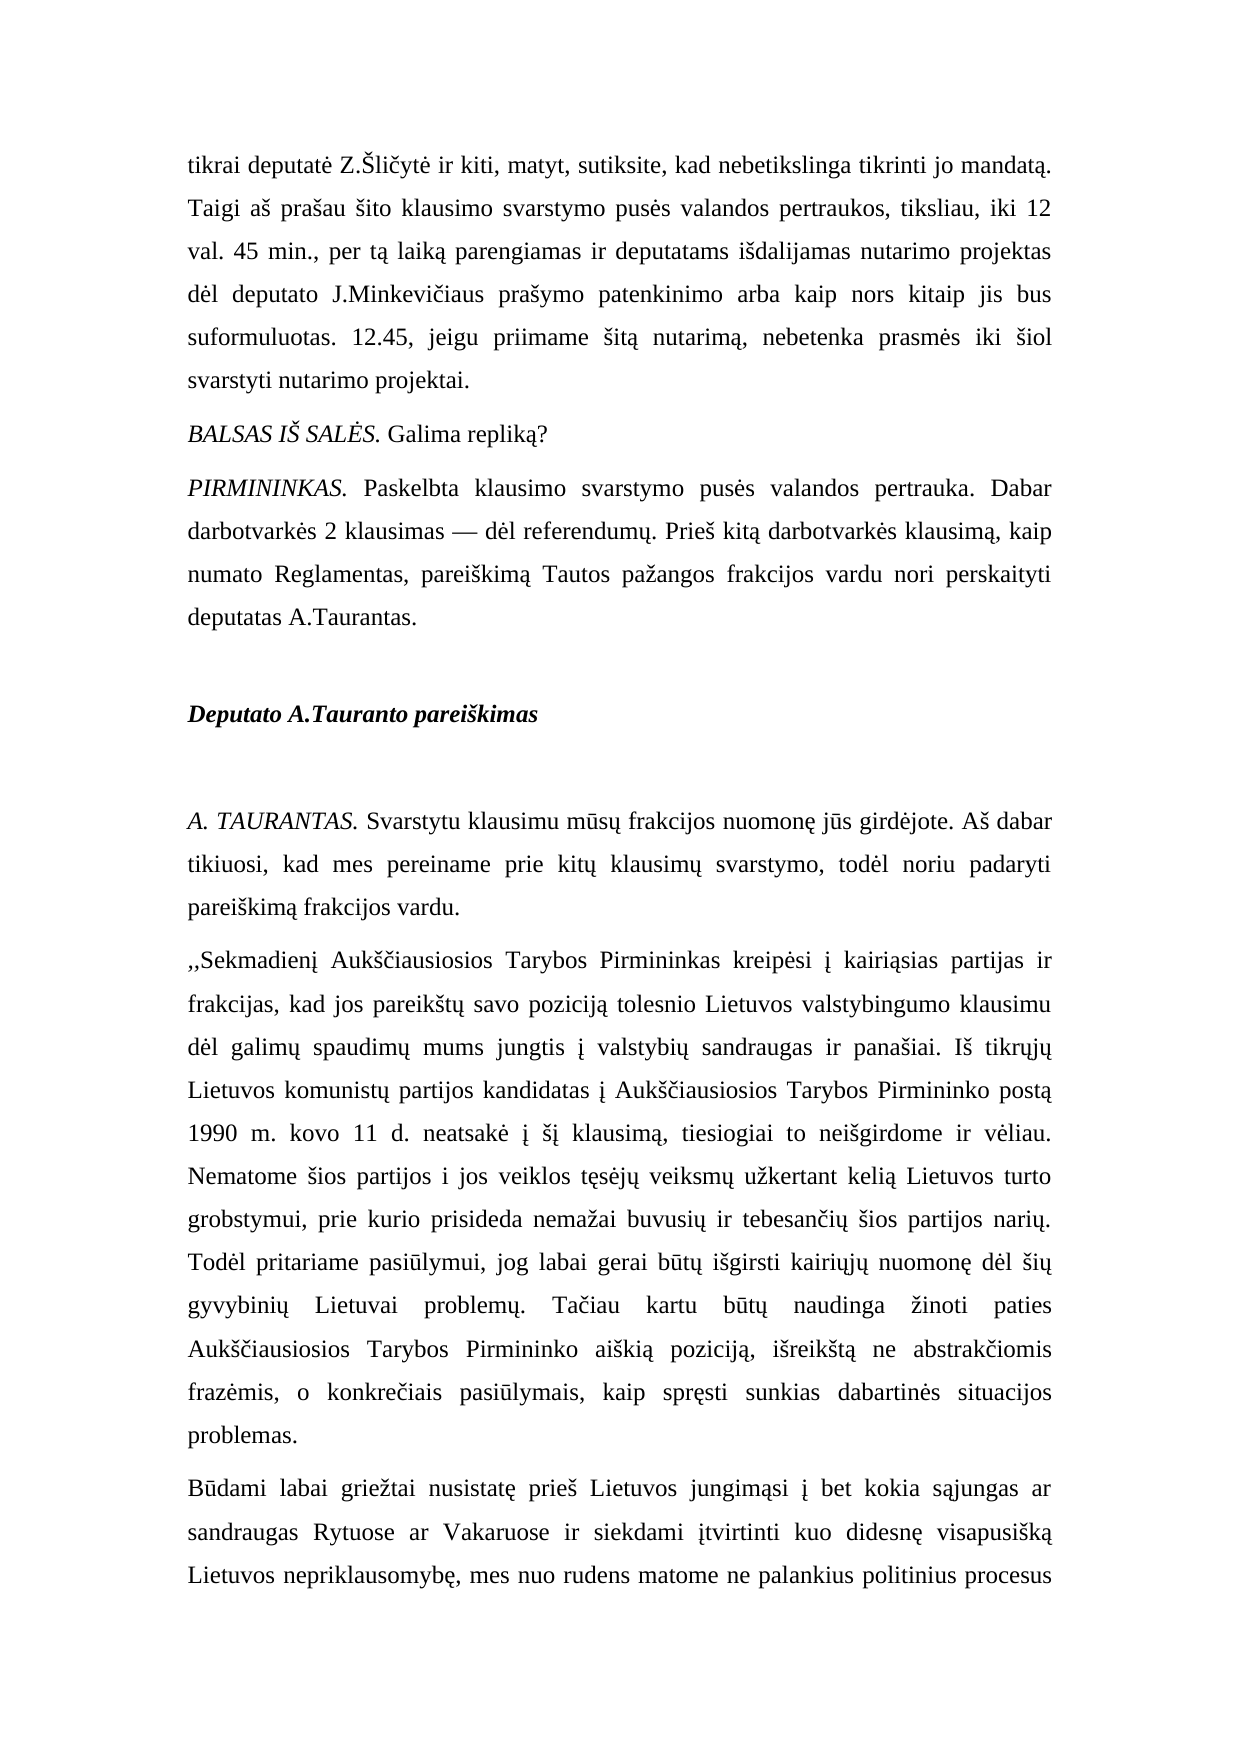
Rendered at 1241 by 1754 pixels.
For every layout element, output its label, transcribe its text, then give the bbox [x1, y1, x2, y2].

text ,,Sekmadienį Aukščiausiosios Tarybos Pirmininkas kreipėsi į kairiąsias partijas ir frakcijas, kad jos pareikštų savo poziciją tolesnio Lietuvos valstybingumo klausimu dėl galimų spaudimų mums jungtis į valstybių sandraugas ir panašiai. Iš tikrųjų Lietuvos komunistų partijos kandidatas į Aukščiausiosios Tarybos Pirmininko postą 1990 m. kovo 11 d. neatsakė į šį klausimą, tiesiogiai to neišgirdome ir vėliau. Nematome šios partijos i jos veiklos tęsėjų veiksmų užkertant kelią Lietuvos turto grobstymui, prie kurio prisideda nemažai buvusių ir tebesančių šios partijos narių. Todėl pritariame pasiūlymui, jog labai gerai būtų išgirsti kairiųjų nuomonę dėl šių gyvybinių Lietuvai problemų. Tačiau kartu būtų naudinga žinoti paties Aukščiausiosios Tarybos Pirmininko aiškią poziciją, išreikštą ne abstrakčiomis frazėmis, o konkrečiais pasiūlymais, kaip spręsti sunkias dabartinės situacijos problemas. [187, 946, 1053, 1449]
text PIRMININKAS. Paskelbta klausimo svarstymo pusės valandos pertrauka. Dabar darbotvarkės 2 klausimas — dėl referendumų. Prieš kitą darbotvarkės klausimą, kaip numato Reglamentas, pareiškimą Tautos pažangos frakcijos vardu nori perskaityti deputatas A.Taurantas. [187, 473, 1053, 631]
text A. TAURANTAS. Svarstytu klausimu mūsų frakcijos nuomonę jūs girdėjote. Aš dabar tikiuosi, kad mes pereiname prie kitų klausimų svarstymo, todėl noriu padaryti pareiškimą frakcijos vardu. [187, 806, 1053, 921]
text Būdami labai griežtai nusistatę prieš Lietuvos jungimąsi į bet kokia sąjungas ar sandraugas Rytuose ar Vakaruose ir siekdami įtvirtinti kuo didesnę visapusišką Lietuvos nepriklausomybę, mes nuo rudens matome ne palankius politinius procesus [187, 1473, 1053, 1588]
text tikrai deputatė Z.Šličytė ir kiti, matyt, sutiksite, kad nebetikslinga tikrinti jo mandatą. Taigi aš prašau šito klausimo svarstymo pusės valandos pertraukos, tiksliau, iki 12 val. 45 min., per tą laiką parengiamas ir deputatams išdalijamas nutarimo projektas dėl deputato J.Minkevičiaus prašymo patenkinimo arba kaip nors kitaip jis bus suformuluotas. 12.45, jeigu priimame šitą nutarimą, nebetenka prasmės iki šiol svarstyti nutarimo projektai. [187, 150, 1053, 394]
text BALSAS IŠ SALĖS. Galima repliką? [187, 419, 1053, 448]
subtitle Deputato A.Tauranto pareiškimas [187, 699, 1053, 727]
